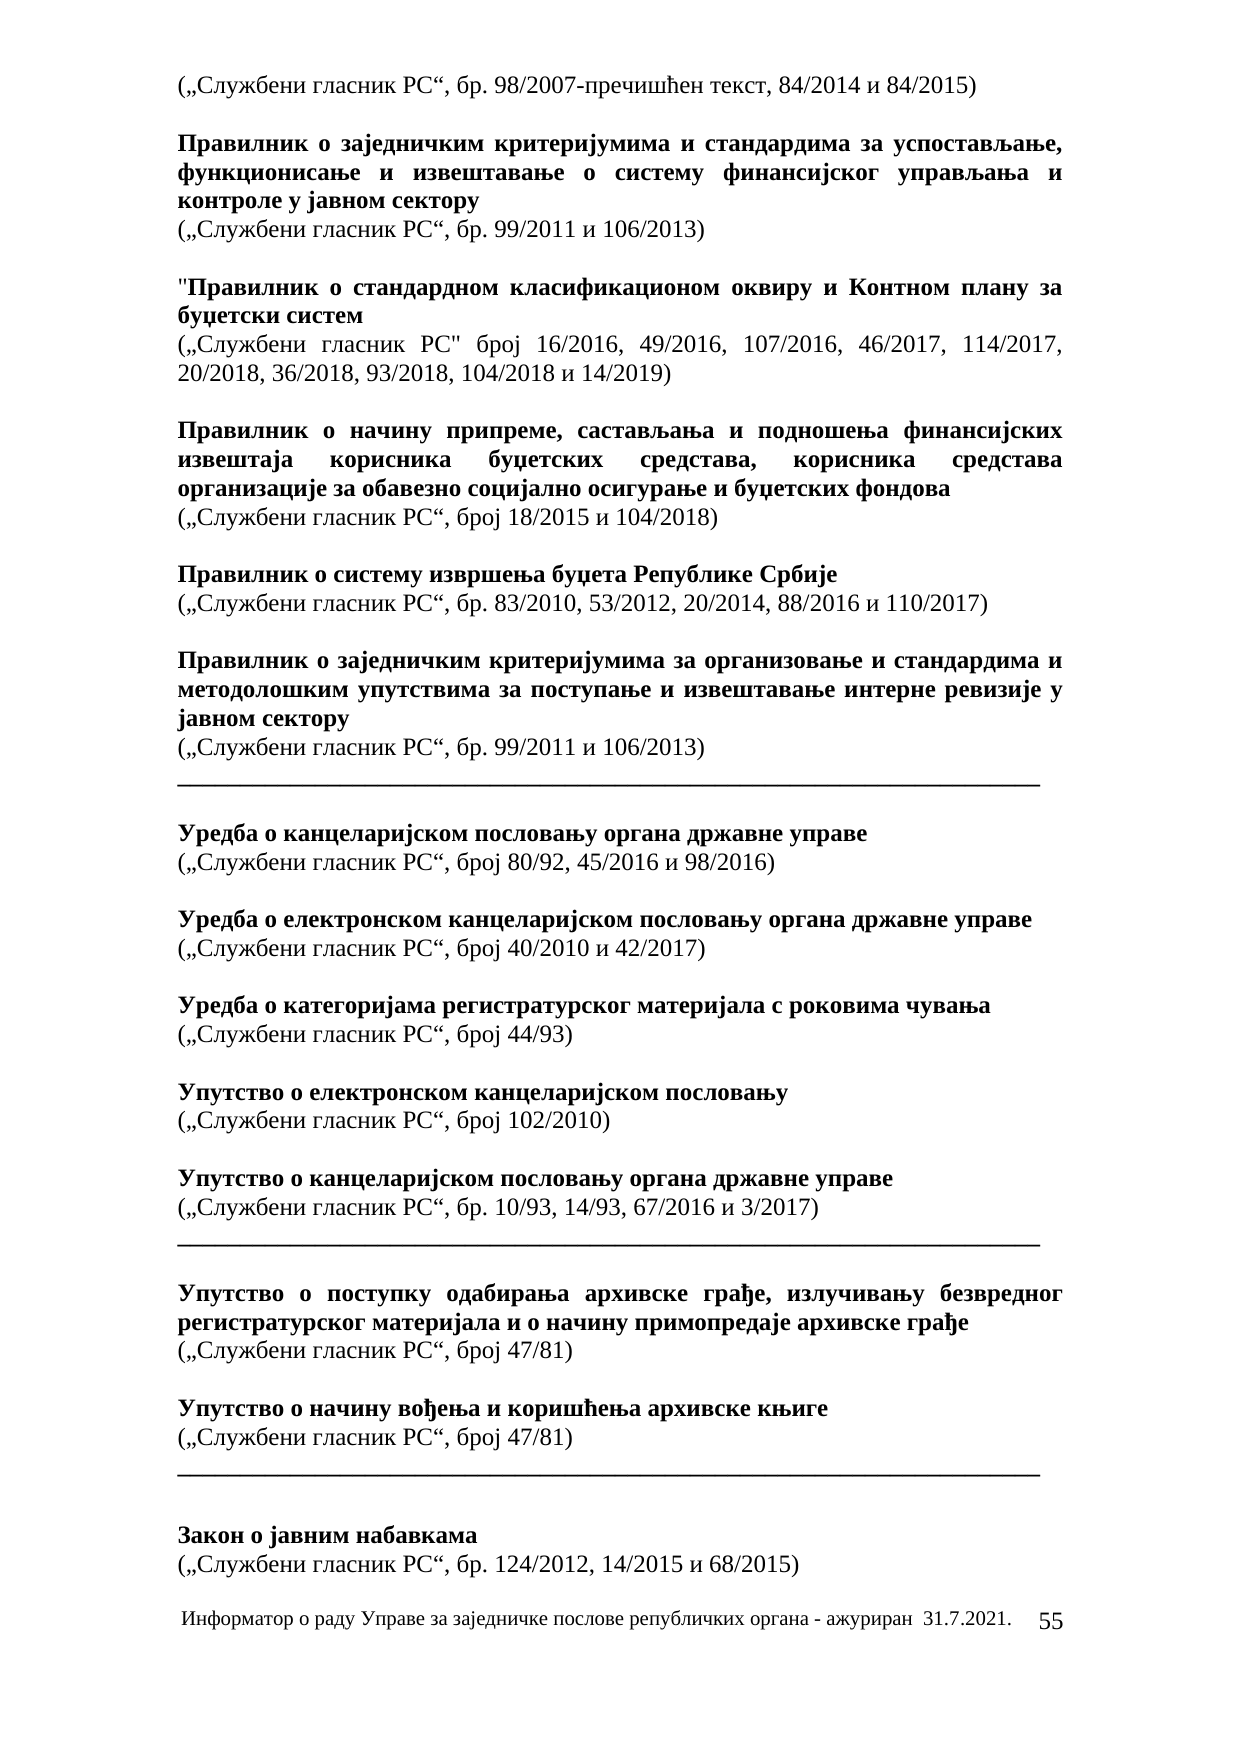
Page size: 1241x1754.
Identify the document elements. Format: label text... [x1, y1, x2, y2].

text Уредба о канцеларијском пословању органа државне управе [177, 818, 1063, 847]
text („Службени гласник РС“, бр. 124/2012, 14/2015 и 68/2015) [177, 1549, 1063, 1578]
text Правилник о заједничким критеријумима и стандардима за успостављање, функционисање и извештавање о систему финансијског управљања и контроле у јавном сектору [177, 128, 1063, 214]
text _____________________________________________________________________ [177, 1450, 1063, 1479]
text („Службени гласник РС“, број 18/2015 и 104/2018) [177, 502, 1063, 530]
text („Службени гласник РС“, број 47/81) [177, 1335, 1063, 1364]
text („Службени гласник РС“, бр. 10/93, 14/93, 67/2016 и 3/2017) [177, 1192, 1063, 1220]
text („Службени гласник РС“, бр. 99/2011 и 106/2013) [177, 732, 1063, 760]
text Правилник о начину припреме, састављања и подношења финансијских извештаја корисника буџетских средстава, корисника средстава организације за обавезно социјално осигурање и буџетских фондова [177, 415, 1063, 502]
text Упутство о електронском канцеларијском пословању [177, 1077, 1063, 1105]
text _____________________________________________________________________ [177, 760, 1063, 789]
text Упутство о начину вођења и коришћења архивске књиге [177, 1393, 1063, 1422]
text Упутство о поступку одабирања архивске грађе, излучивању безвредног регистратурског материјала и о начину примопредаје архивске грађе [177, 1278, 1063, 1335]
text Правилник о систему извршења буџета Републике Србије [177, 559, 1063, 588]
text („Службени гласник РС“, број 102/2010) [177, 1105, 1063, 1134]
text („Службени гласник РС" број 16/2016, 49/2016, 107/2016, 46/2017, 114/2017, 20/2018, 36/2018, 93/2018, 104/2018 и 14/2019) [177, 329, 1063, 387]
text Уредба о категоријама регистратурског материјала с роковима чувања [177, 990, 1063, 1019]
text Закон о јавним набавкама [177, 1520, 1063, 1549]
text („Службени гласник РС“, бр. 99/2011 и 106/2013) [177, 214, 1063, 243]
text („Службени гласник РС“, број 44/93) [177, 1019, 1063, 1048]
text _____________________________________________________________________ [177, 1220, 1063, 1249]
text Правилник о заједничким критеријумима за организовање и стандардима и методолошким упутствима за поступање и извештавање интерне ревизије у јавном сектору [177, 645, 1063, 732]
text („Службени гласник РС“, бр. 98/2007-пречишћен текст, 84/2014 и 84/2015) [177, 70, 1063, 99]
text („Службени гласник РС“, број 47/81) [177, 1422, 1063, 1450]
text Уредба о електронском канцеларијском пословању органа државне управе [177, 904, 1063, 933]
text („Службени гласник РС“, број 40/2010 и 42/2017) [177, 933, 1063, 962]
text "Правилник о стандардном класификационом оквиру и Контном плану за буџетски систем [177, 272, 1063, 329]
text („Службени гласник РС“, бр. 83/2010, 53/2012, 20/2014, 88/2016 и 110/2017) [177, 588, 1063, 617]
text Упутство о канцеларијском пословању органа државне управе [177, 1163, 1063, 1192]
text („Службени гласник РС“, број 80/92, 45/2016 и 98/2016) [177, 847, 1063, 875]
